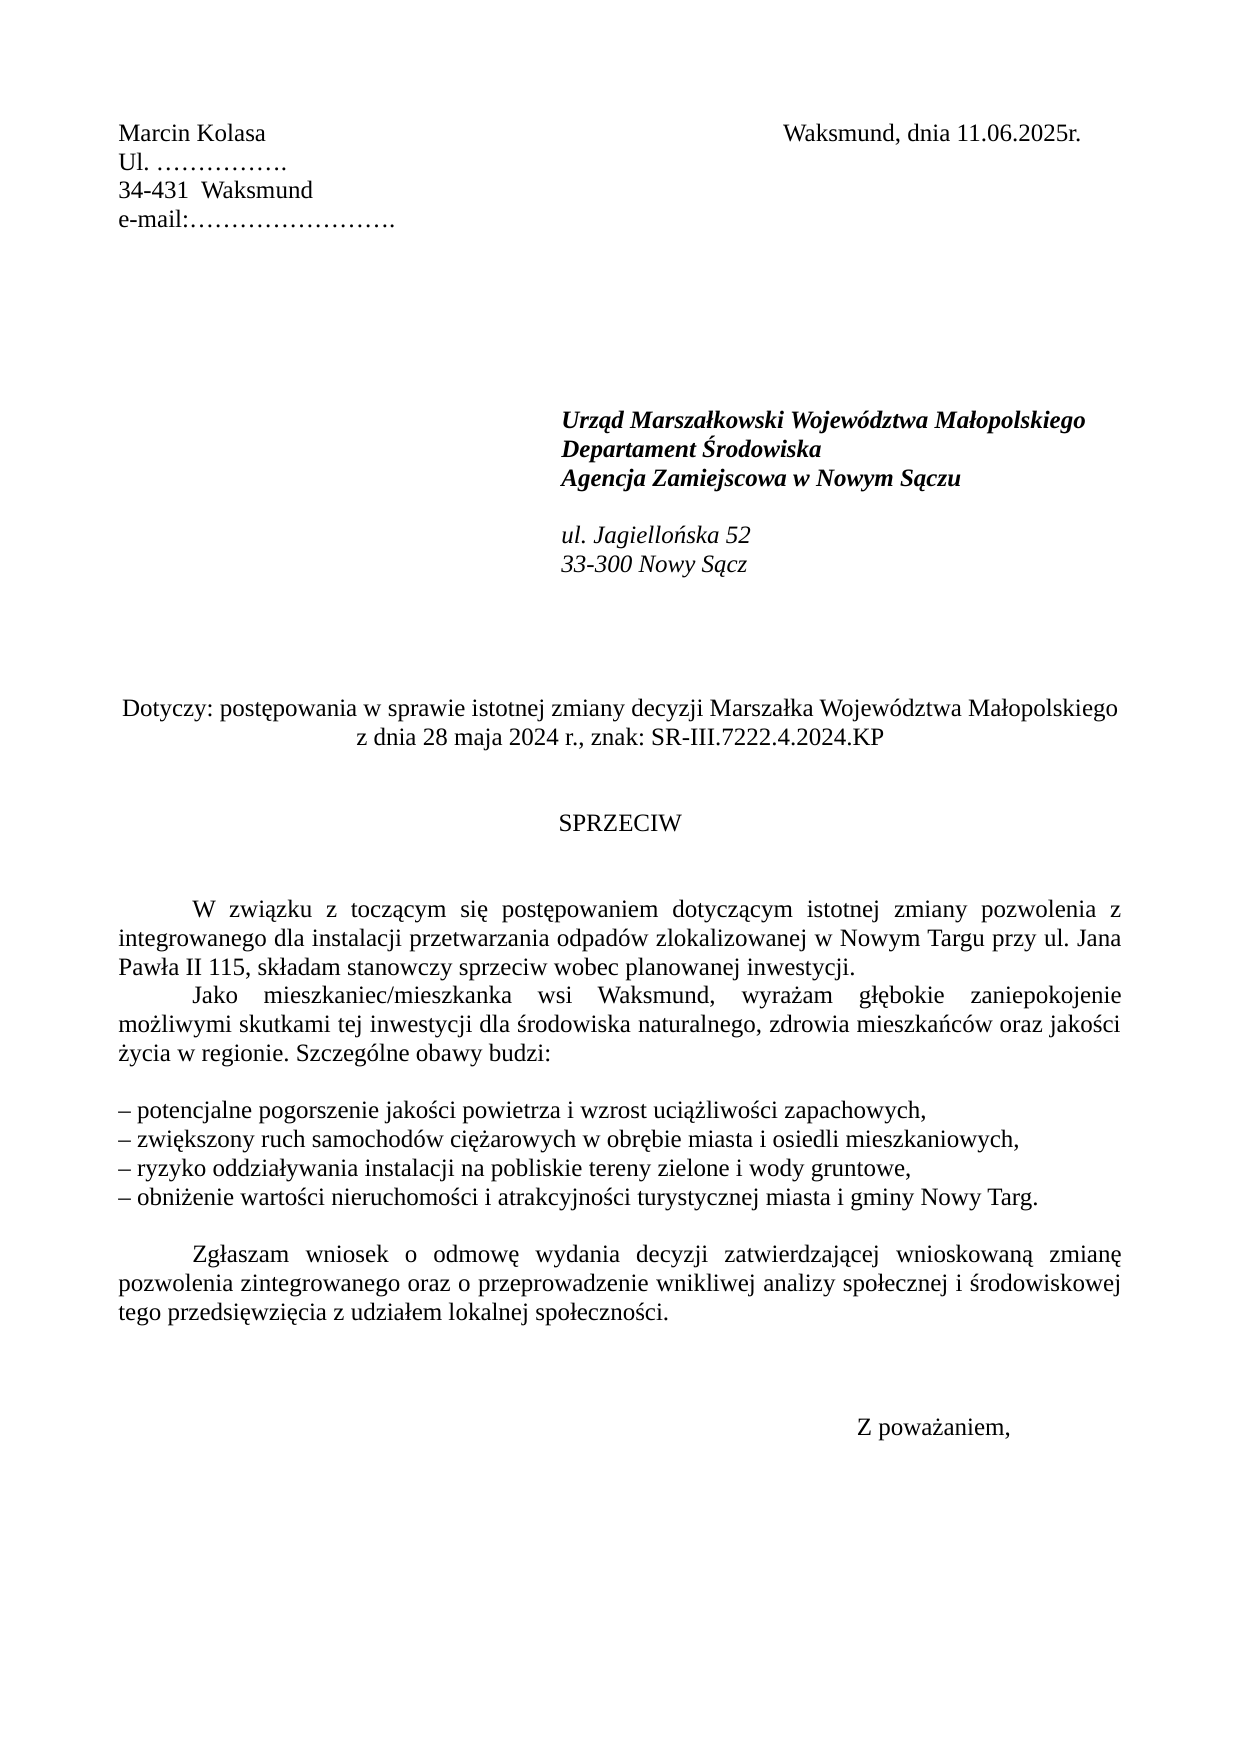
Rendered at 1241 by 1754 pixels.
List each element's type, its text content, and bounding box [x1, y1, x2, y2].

text W związku z toczącym się postępowaniem dotyczącym istotnej zmiany pozwolenia z integrowanego dla instalacji przetwarzania odpadów zlokalizowanej w Nowym Targu przy ul. Jana Pawła II 115, składam stanowczy sprzeciw wobec planowanej inwestycji. [118, 894, 1122, 981]
text ul. Jagiellońska 52 33-300 Nowy Sącz [118, 521, 1122, 578]
text Ul. ……………. [118, 147, 1122, 176]
text Dotyczy: postępowania w sprawie istotnej zmiany decyzji Marszałka Województwa Małopolskiego z dnia 28 maja 2024 r., znak: SR-III.7222.4.2024.KP [118, 693, 1122, 751]
text Zgłaszam wniosek o odmowę wydania decyzji zatwierdzającej wnioskowaną zmianę pozwolenia zintegrowanego oraz o przeprowadzenie wnikliwej analizy społecznej i środowiskowej tego przedsięwzięcia z udziałem lokalnej społeczności. [118, 1239, 1122, 1326]
text Z poważaniem, [118, 1383, 1122, 1441]
text Marcin Kolasa Waksmund, dnia 11.06.2025r. [118, 118, 1122, 147]
text Jako mieszkaniec/mieszkanka wsi Waksmund, wyrażam głębokie zaniepokojenie możliwymi skutkami tej inwestycji dla środowiska naturalnego, zdrowia mieszkańców oraz jakości życia w regionie. Szczególne obawy budzi: [118, 981, 1122, 1067]
text Urząd Marszałkowski Województwa Małopolskiego Departament Środowiska Agencja Zamiejscowa w Nowym Sączu [118, 406, 1122, 492]
text SPRZECIW [118, 808, 1122, 837]
text 34-431 Waksmund [118, 176, 1122, 204]
text – potencjalne pogorszenie jakości powietrza i wzrost uciążliwości zapachowych, – zwiększony ruch samochodów ciężarowych w obrębie miasta i osiedli mieszkaniowych, – ryzyko oddziaływania instalacji na pobliskie tereny zielone i wody gruntowe, – obniżenie wartości nieruchomości i atrakcyjności turystycznej miasta i gminy Nowy Targ. [118, 1067, 1122, 1239]
text e-mail:……………………. [118, 204, 1122, 233]
